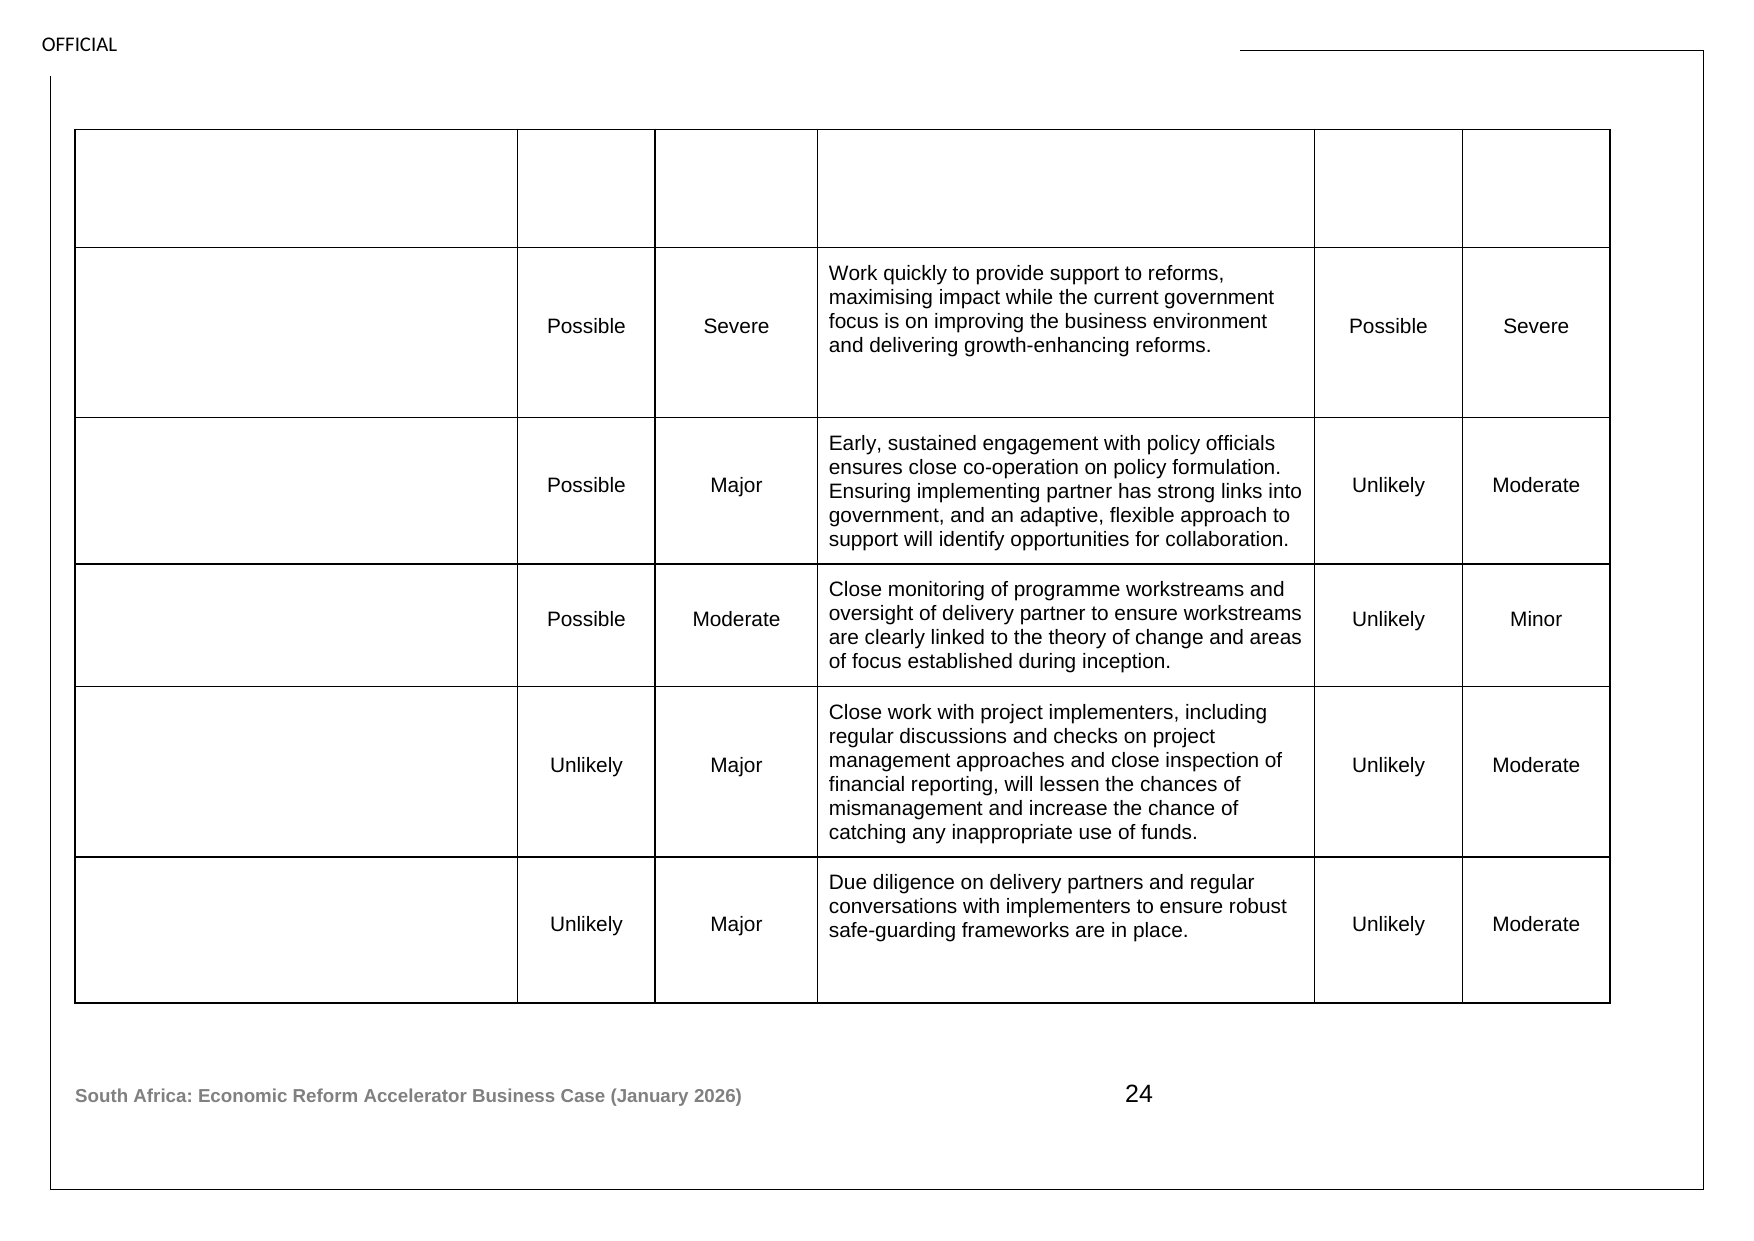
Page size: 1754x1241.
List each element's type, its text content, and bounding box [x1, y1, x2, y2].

table_header Risk [76, 130, 517, 247]
table_cell Unlikely [1315, 858, 1462, 1002]
table_cell Policy and Programme Delivery Limited uptake from government prevents work from engaging meaningfully with policy formulation [76, 418, 517, 563]
table_cell Early, sustained engagement with policy officials ensures close co-operation on policy formulation. Ensuring implementing partner has strong links into government, and an adaptive, flexible approach to support will identify opportunities for collaboration. [818, 418, 1314, 563]
table_header Residual Impact [1463, 130, 1609, 247]
table_cell Major [656, 418, 817, 563]
table_cell Unlikely [518, 687, 654, 856]
table_cell Major [656, 858, 817, 1002]
table_header Gross Impact [656, 130, 817, 247]
table_cell Possible [518, 418, 654, 563]
table_cell Close monitoring of programme workstreams and oversight of delivery partner to ensure workstreams are clearly linked to the theory of change and areas of focus established during inception. [818, 565, 1314, 686]
table_cell Possible [1315, 248, 1462, 417]
table_cell Moderate [1463, 858, 1609, 1002]
table_cell Financial and Fiduciary Project implementer has insufficient safeguards and oversight leading to the mismanagement of project funds, diverting funds away from the outputs of the project. [76, 687, 517, 856]
table_cell Severe [1463, 248, 1609, 417]
table_cell Unlikely [1315, 687, 1462, 856]
table_cell Due diligence on delivery partners and regular conversations with implementers to ensure robust safe-guarding frameworks are in place. [818, 858, 1314, 1002]
table_cell Unlikely [1315, 418, 1462, 563]
table_header Mitigation [818, 130, 1314, 247]
table_cell Policy and Programme Delivery Scope creep of support into broader range of policy areas undermines focus on binding constraints to growth [76, 565, 517, 686]
table_cell Unlikely [1315, 565, 1462, 686]
table_cell Minor [1463, 565, 1609, 686]
table_header Gross Likelihood [518, 130, 654, 247]
table_cell Possible [518, 248, 654, 417]
table_cell Moderate [1463, 687, 1609, 856]
table_cell Safeguarding Unethical behaviour, abuse of power, or prohibited conduct by a programme partner leads to reputational and financial impacts on HMG. [76, 858, 517, 1002]
table_cell Moderate [1463, 418, 1609, 563]
table_cell Work quickly to provide support to reforms, maximising impact while the current government focus is on improving the business environment and delivering growth-enhancing reforms. [818, 248, 1314, 417]
table_cell Close work with project implementers, including regular discussions and checks on project management approaches and close inspection of financial reporting, will lessen the chances of mismanagement and increase the chance of catching any inappropriate use of funds. [818, 687, 1314, 856]
table_cell Unlikely [518, 858, 654, 1002]
table_cell Moderate [656, 565, 817, 686]
table_cell Severe [656, 248, 817, 417]
table_header Residual Likelihood [1315, 130, 1462, 247]
table_cell Major [656, 687, 817, 856]
table_cell Strategy and context A change in political direction means government reform agenda moves away from evidence-based policy and international best practice, limiting the extent to which the programme can support reform efforts. [76, 248, 517, 417]
table_cell Possible [518, 565, 654, 686]
